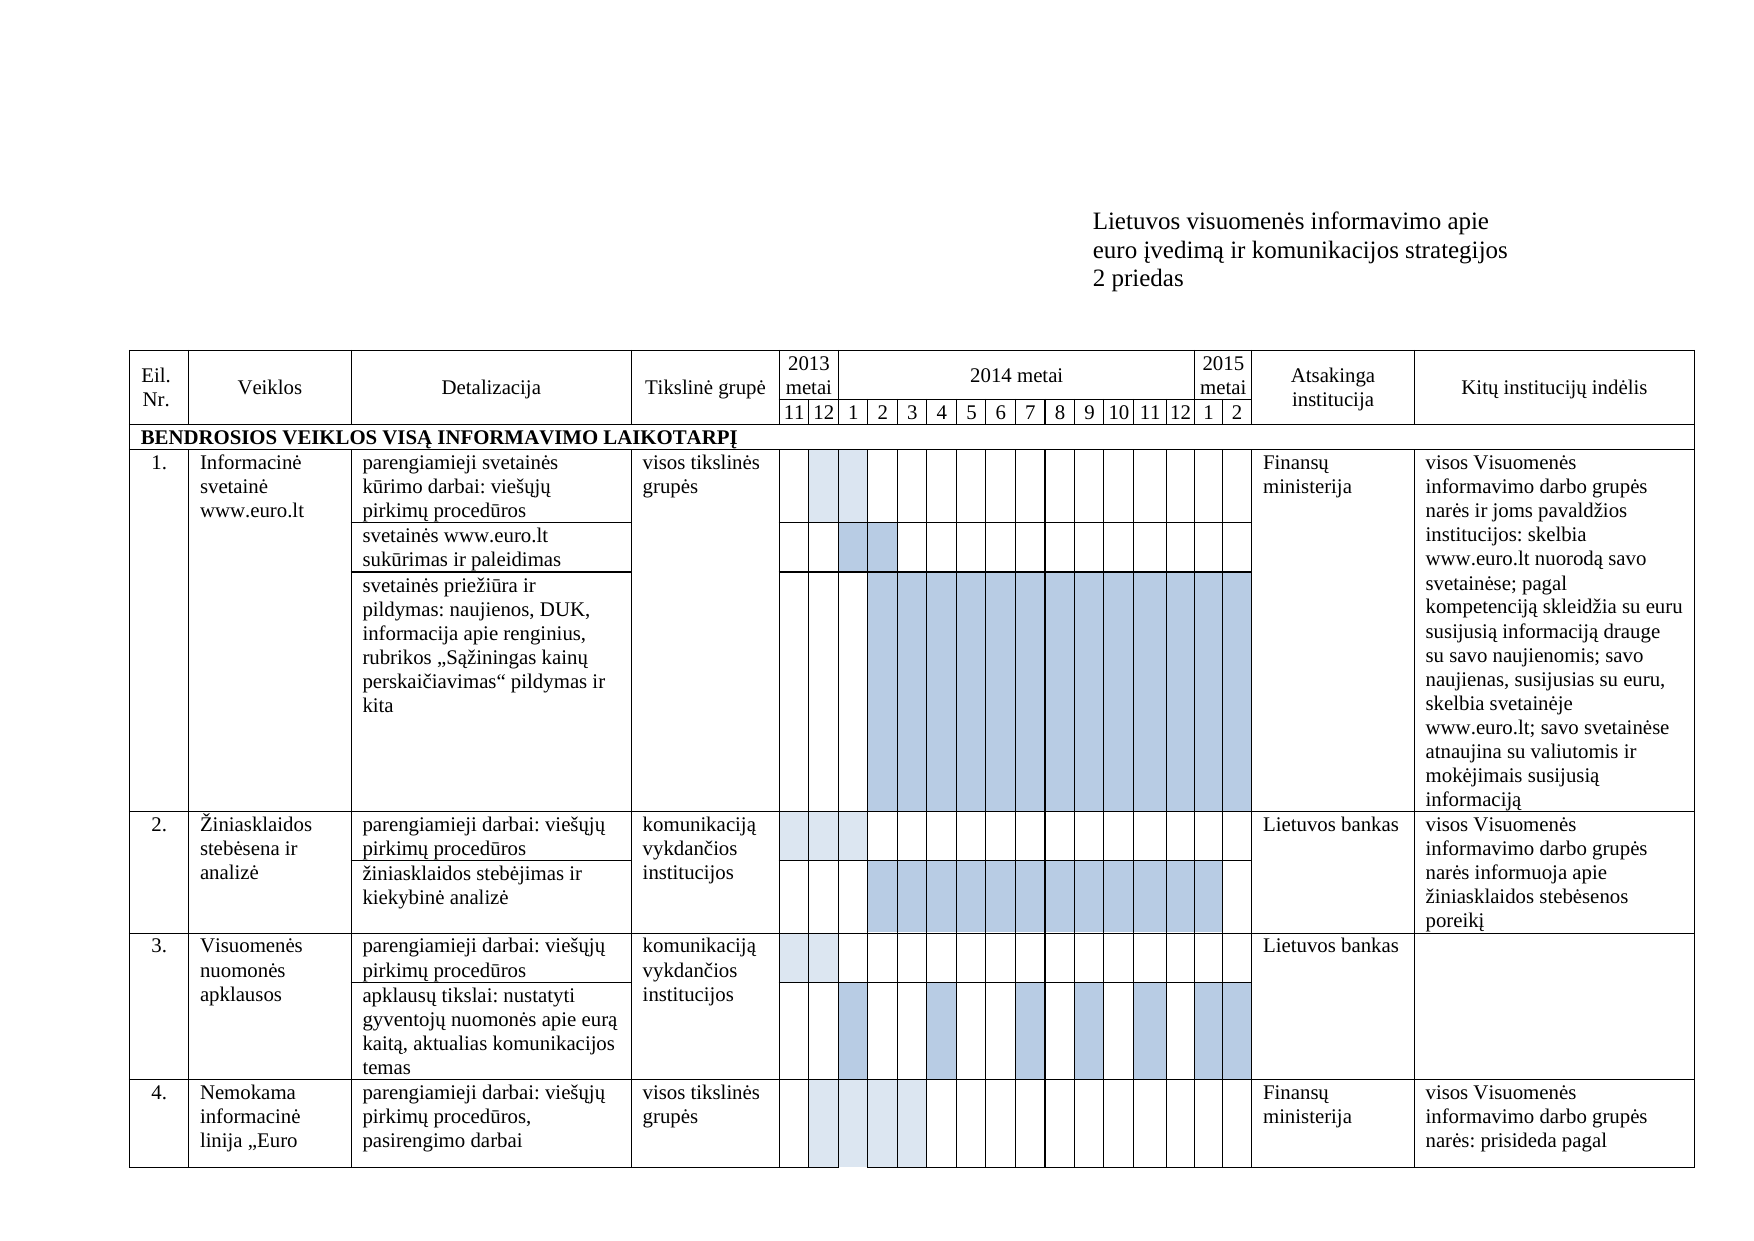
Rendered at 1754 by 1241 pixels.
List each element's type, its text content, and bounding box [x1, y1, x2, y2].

table_cell [1195, 983, 1222, 1079]
table_cell [957, 934, 985, 982]
table_cell svetainės priežiūra ir pildymas: naujienos, DUK, informacija apie renginius, rubrikos „Sąžiningas kainų perskaičiavimas“ pildymas ir kita [352, 573, 631, 811]
table_cell [1075, 573, 1103, 811]
table_cell [1223, 573, 1251, 811]
table_cell [927, 573, 956, 811]
table_cell [1223, 812, 1251, 860]
table_cell [957, 861, 985, 932]
table_header Kitų institucijų indėlis [1415, 351, 1694, 424]
table_cell 11 [780, 400, 808, 424]
table_cell [1016, 861, 1044, 932]
table_cell [780, 573, 808, 811]
table_cell Finansų ministerija [1252, 1080, 1414, 1167]
table_cell [898, 523, 926, 571]
table_cell [1195, 812, 1222, 860]
table_cell [1075, 1080, 1103, 1167]
table_cell svetainės www.euro.lt sukūrimas ir paleidimas [352, 523, 631, 571]
table_cell [1046, 523, 1074, 571]
table_cell [957, 1080, 985, 1167]
table_cell [957, 523, 985, 571]
table_cell 1 [1195, 400, 1222, 424]
table_cell [1167, 934, 1194, 982]
table_cell [1195, 1080, 1222, 1167]
table_cell [1104, 573, 1133, 811]
table_cell [809, 523, 838, 571]
table_cell [1134, 812, 1166, 860]
table_cell 2 [868, 400, 897, 424]
table_cell [1134, 450, 1166, 522]
table_cell [1046, 812, 1074, 860]
table_cell [986, 812, 1015, 860]
table_header 2014 metai [839, 351, 1194, 399]
table_cell [809, 573, 838, 811]
table_cell [1134, 934, 1166, 982]
table_cell [1223, 523, 1251, 571]
table_cell visos Visuomenės informavimo darbo grupės narės informuoja apie žiniasklaidos stebėsenos poreikį [1415, 812, 1694, 932]
table_cell [1046, 983, 1074, 1079]
table_cell Visuomenės nuomonės apklausos [189, 934, 351, 1079]
table_cell [1075, 523, 1103, 571]
table_cell [986, 523, 1015, 571]
table_cell [809, 861, 838, 932]
table_cell [1046, 573, 1074, 811]
table_cell 5 [957, 400, 985, 424]
table_cell [1016, 812, 1044, 860]
table_header 2015 metai [1195, 351, 1251, 399]
table_cell parengiamieji darbai: viešųjų pirkimų procedūros [352, 934, 631, 982]
table_cell [839, 983, 867, 1079]
table_cell apklausų tikslai: nustatyti gyventojų nuomonės apie eurą kaitą, aktualias komunikacijos temas [352, 983, 631, 1079]
table_cell 12 [809, 400, 838, 424]
table_cell BENDROSIOS VEIKLOS VISĄ INFORMAVIMO LAIKOTARPĮ [130, 425, 1694, 449]
table_cell [1016, 934, 1044, 982]
table_cell visos Visuomenės informavimo darbo grupės narės: prisideda pagal [1415, 1080, 1694, 1167]
table_header Eil. Nr. [130, 351, 188, 424]
table_cell [1134, 1080, 1166, 1167]
table_cell Žiniasklaidos stebėsena ir analizė [189, 812, 351, 932]
table_cell visos tikslinės grupės [632, 450, 779, 811]
table_cell [1223, 983, 1251, 1079]
table_cell [130, 982, 188, 1079]
table_cell [1016, 523, 1044, 571]
table_cell [957, 450, 985, 522]
table_cell [868, 1080, 897, 1167]
table_cell [1195, 523, 1222, 571]
table_cell žiniasklaidos stebėjimas ir kiekybinė analizė [352, 861, 631, 932]
table_cell [780, 1080, 808, 1167]
table_cell [839, 812, 867, 860]
table_cell [1104, 934, 1133, 982]
table_cell [1016, 1080, 1044, 1167]
table_cell [927, 934, 956, 982]
table_cell 4. [130, 1080, 188, 1167]
table_cell [1134, 573, 1166, 811]
table_cell [1167, 573, 1194, 811]
table_cell [986, 934, 1015, 982]
table_cell 8 [1046, 400, 1074, 424]
table_cell [809, 934, 838, 982]
table_cell [1075, 861, 1103, 932]
table_cell [809, 450, 838, 522]
table_cell [839, 450, 867, 522]
table_cell [1104, 983, 1133, 1079]
table_cell [1167, 450, 1194, 522]
table_cell [1075, 450, 1103, 522]
table_cell [780, 934, 808, 982]
table_cell 2. [130, 812, 188, 932]
table_cell 3 [898, 400, 926, 424]
table_cell [927, 450, 956, 522]
table_cell [898, 1080, 926, 1167]
table_cell Informacinė svetainė www.euro.lt [189, 450, 351, 811]
table_cell 9 [1075, 400, 1103, 424]
table_cell [868, 983, 897, 1079]
table_cell [1223, 861, 1251, 932]
table_cell [839, 573, 867, 811]
table_cell komunikaciją vykdančios institucijos [632, 812, 779, 932]
table_cell [986, 983, 1015, 1079]
table_cell 1 [839, 400, 867, 424]
table_cell [986, 573, 1015, 811]
table_cell [927, 812, 956, 860]
table_cell 1. [130, 450, 188, 811]
table_cell parengiamieji darbai: viešųjų pirkimų procedūros, pasirengimo darbai [352, 1080, 631, 1167]
table_cell [868, 812, 897, 860]
table_cell Lietuvos bankas [1252, 812, 1414, 932]
table_cell [780, 523, 808, 571]
table_cell [1016, 573, 1044, 811]
table_header Detalizacija [352, 351, 631, 424]
table_cell [839, 934, 867, 982]
table_cell [1075, 983, 1103, 1079]
table_cell [1134, 983, 1166, 1079]
table_cell [1167, 983, 1194, 1079]
table_cell [809, 812, 838, 860]
table_cell [780, 983, 808, 1079]
table_cell [1134, 523, 1166, 571]
table_cell [1016, 450, 1044, 522]
table_cell [809, 983, 838, 1079]
table_cell [927, 1080, 956, 1167]
table_cell [868, 934, 897, 982]
table_cell [927, 523, 956, 571]
table_cell visos Visuomenės informavimo darbo grupės narės ir joms pavaldžios institucijos: skelbia www.euro.lt nuorodą savo svetainėse; pagal kompetenciją skleidžia su euru susijusią informaciją drauge su savo naujienomis; savo naujienas, susijusias su euru, skelbia svetainėje www.euro.lt; savo svetainėse atnaujina su valiutomis ir mokėjimais susijusią informaciją [1415, 450, 1694, 811]
table_cell [898, 573, 926, 811]
table_cell [1104, 1080, 1133, 1167]
table_cell [898, 861, 926, 932]
table_cell [927, 983, 956, 1079]
table_cell [957, 812, 985, 860]
table_cell [986, 861, 1015, 932]
table_cell 4 [927, 400, 956, 424]
table_cell [839, 861, 867, 932]
table_cell 2 [1223, 400, 1251, 424]
table_cell [1104, 450, 1133, 522]
table_cell [1167, 1080, 1194, 1167]
table_cell Lietuvos bankas [1252, 934, 1414, 1079]
table_header 2013 metai [780, 351, 838, 399]
table_cell [1167, 812, 1194, 860]
table_cell [1046, 1080, 1074, 1167]
table_cell [868, 523, 897, 571]
table_cell [1104, 523, 1133, 571]
table_cell [957, 983, 985, 1079]
table_cell [1195, 450, 1222, 522]
table_cell komunikaciją vykdančios institucijos [632, 934, 779, 1079]
table_cell [898, 450, 926, 522]
table_cell Nemokama informacinė linija „Euro [189, 1080, 351, 1167]
table_cell [1195, 934, 1222, 982]
table_cell [839, 523, 867, 571]
table_cell [868, 573, 897, 811]
table_cell [1046, 934, 1074, 982]
table_cell 6 [986, 400, 1015, 424]
table_cell [986, 450, 1015, 522]
table_header Atsakinga institucija [1252, 351, 1414, 424]
table_cell [1195, 573, 1222, 811]
table_cell [1415, 934, 1694, 1079]
table_cell [1046, 450, 1074, 522]
table_cell [898, 812, 926, 860]
table_cell [780, 861, 808, 932]
table_cell 11 [1134, 400, 1166, 424]
table_cell parengiamieji svetainės kūrimo darbai: viešųjų pirkimų procedūros [352, 450, 631, 522]
table_cell 3. [130, 934, 188, 982]
table_cell [957, 573, 985, 811]
table_cell [1075, 934, 1103, 982]
table_cell [1134, 861, 1166, 932]
table_cell 12 [1167, 400, 1194, 424]
table_header Tikslinė grupė [632, 351, 779, 424]
table_cell [1075, 812, 1103, 860]
table_header Veiklos [189, 351, 351, 424]
table_cell [868, 450, 897, 522]
table_cell [1223, 1080, 1251, 1167]
text Lietuvos visuomenės informavimo apie euro įvedimą ir komunikacijos strategijos 2 priedas [1093, 206, 1636, 292]
table_cell [868, 861, 897, 932]
table_cell [898, 934, 926, 982]
table_cell [1223, 934, 1251, 982]
table_cell [1104, 812, 1133, 860]
table_cell [986, 1080, 1015, 1167]
table_cell [927, 861, 956, 932]
table_cell Finansų ministerija [1252, 450, 1414, 811]
table_cell [809, 1080, 838, 1167]
table_cell visos tikslinės grupės [632, 1080, 779, 1167]
table_cell parengiamieji darbai: viešųjų pirkimų procedūros [352, 812, 631, 860]
table_cell 10 [1104, 400, 1133, 424]
table_cell [1223, 450, 1251, 522]
table_cell [1167, 523, 1194, 571]
table_cell 7 [1016, 400, 1044, 424]
table_cell [1016, 983, 1044, 1079]
table_cell [780, 450, 808, 522]
table_cell [1104, 861, 1133, 932]
table_cell [1046, 861, 1074, 932]
table_cell [1167, 861, 1194, 932]
table_cell [839, 1080, 867, 1167]
table_cell [898, 983, 926, 1079]
table_cell [1195, 861, 1222, 932]
table_cell [780, 812, 808, 860]
